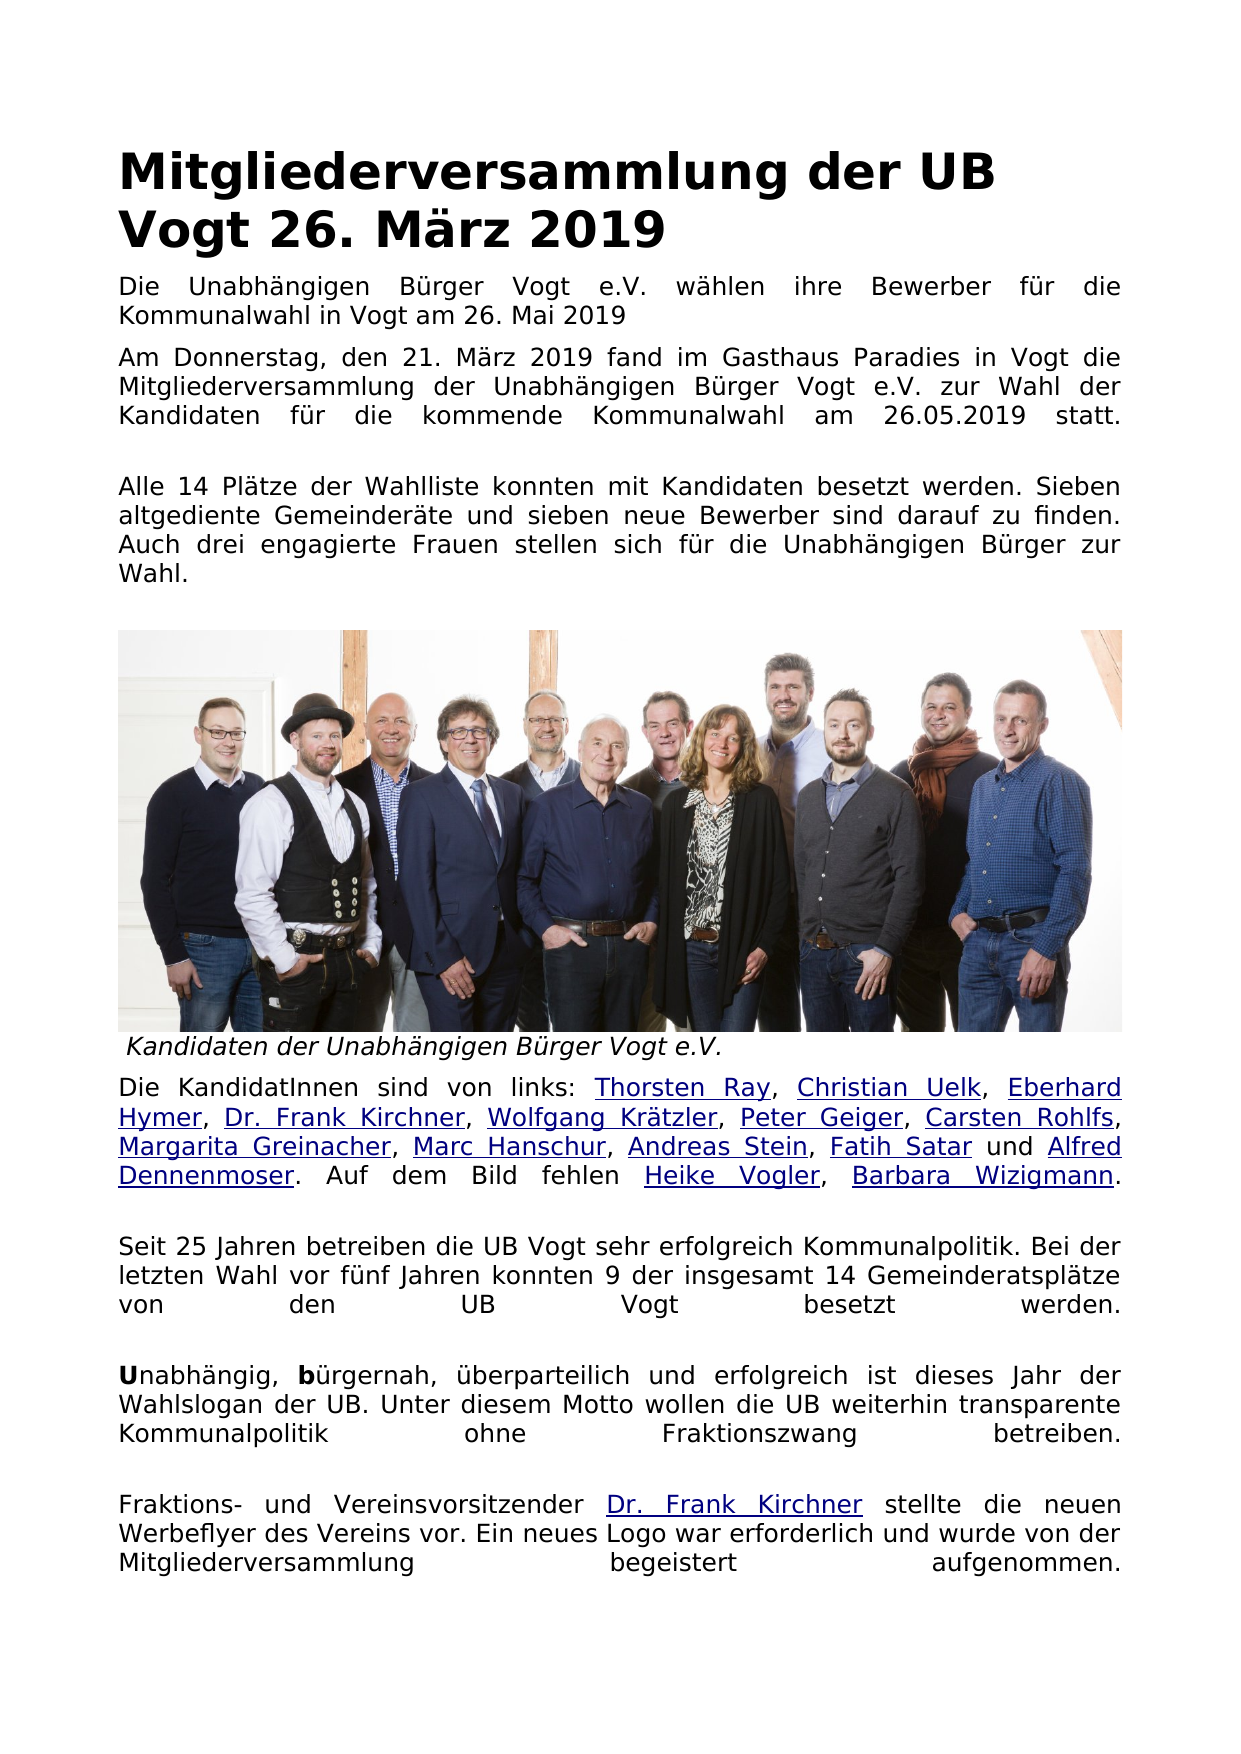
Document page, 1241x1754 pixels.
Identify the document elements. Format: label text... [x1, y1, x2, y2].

text Kandidaten der Unabhängigen Bürger Vogt e.V. [118, 1032, 1122, 1061]
text Die KandidatInnen sind von links: Thorsten Ray, Christian Uelk, Eberhard Hymer, Dr. Frank Kirchner, Wolfgang Krätzler, Peter Geiger, Carsten Rohlfs, Margarita Greinacher, Marc Hanschur, Andreas Stein, Fatih Satar und Alfred Dennenmoser. Auf dem Bild fehlen Heike Vogler, Barbara Wizigmann. [118, 1074, 1122, 1219]
text Die Unabhängigen Bürger Vogt e.V. wählen ihre Bewerber für die Kommunalwahl in Vogt am 26. Mai 2019 [118, 272, 1122, 330]
text Am Donnerstag, den 21. März 2019 fand im Gasthaus Paradies in Vogt die Mitgliederversammlung der Unabhängigen Bürger Vogt e.V. zur Wahl der Kandidaten für die kommende Kommunalwahl am 26.05.2019 statt. [118, 343, 1122, 459]
picture [118, 630, 1123, 1032]
text Unabhängig, bürgernah, überparteilich und erfolgreich ist dieses Jahr der Wahlslogan der UB. Unter diesem Motto wollen die UB weiterhin transparente Kommunalpolitik ohne Fraktionszwang betreiben. [118, 1361, 1122, 1478]
text Seit 25 Jahren betreiben die UB Vogt sehr erfolgreich Kommunalpolitik. Bei der letzten Wahl vor fünf Jahren konnten 9 der insgesamt 14 Gemeinderatsplätze von den UB Vogt besetzt werden. [118, 1232, 1122, 1349]
text Alle 14 Plätze der Wahlliste konnten mit Kandidaten besetzt werden. Sieben altgediente Gemeinderäte und sieben neue Bewerber sind darauf zu finden. Auch drei engagierte Frauen stellen sich für die Unabhängigen Bürger zur Wahl. [118, 472, 1122, 618]
text Fraktions- und Vereinsvorsitzender Dr. Frank Kirchner stellte die neuen Werbeflyer des Vereins vor. Ein neues Logo war erforderlich und wurde von der Mitgliederversammlung begeistert aufgenommen. [118, 1490, 1122, 1607]
subtitle Mitgliederversammlung der UB Vogt 26. März 2019 [118, 143, 1122, 259]
